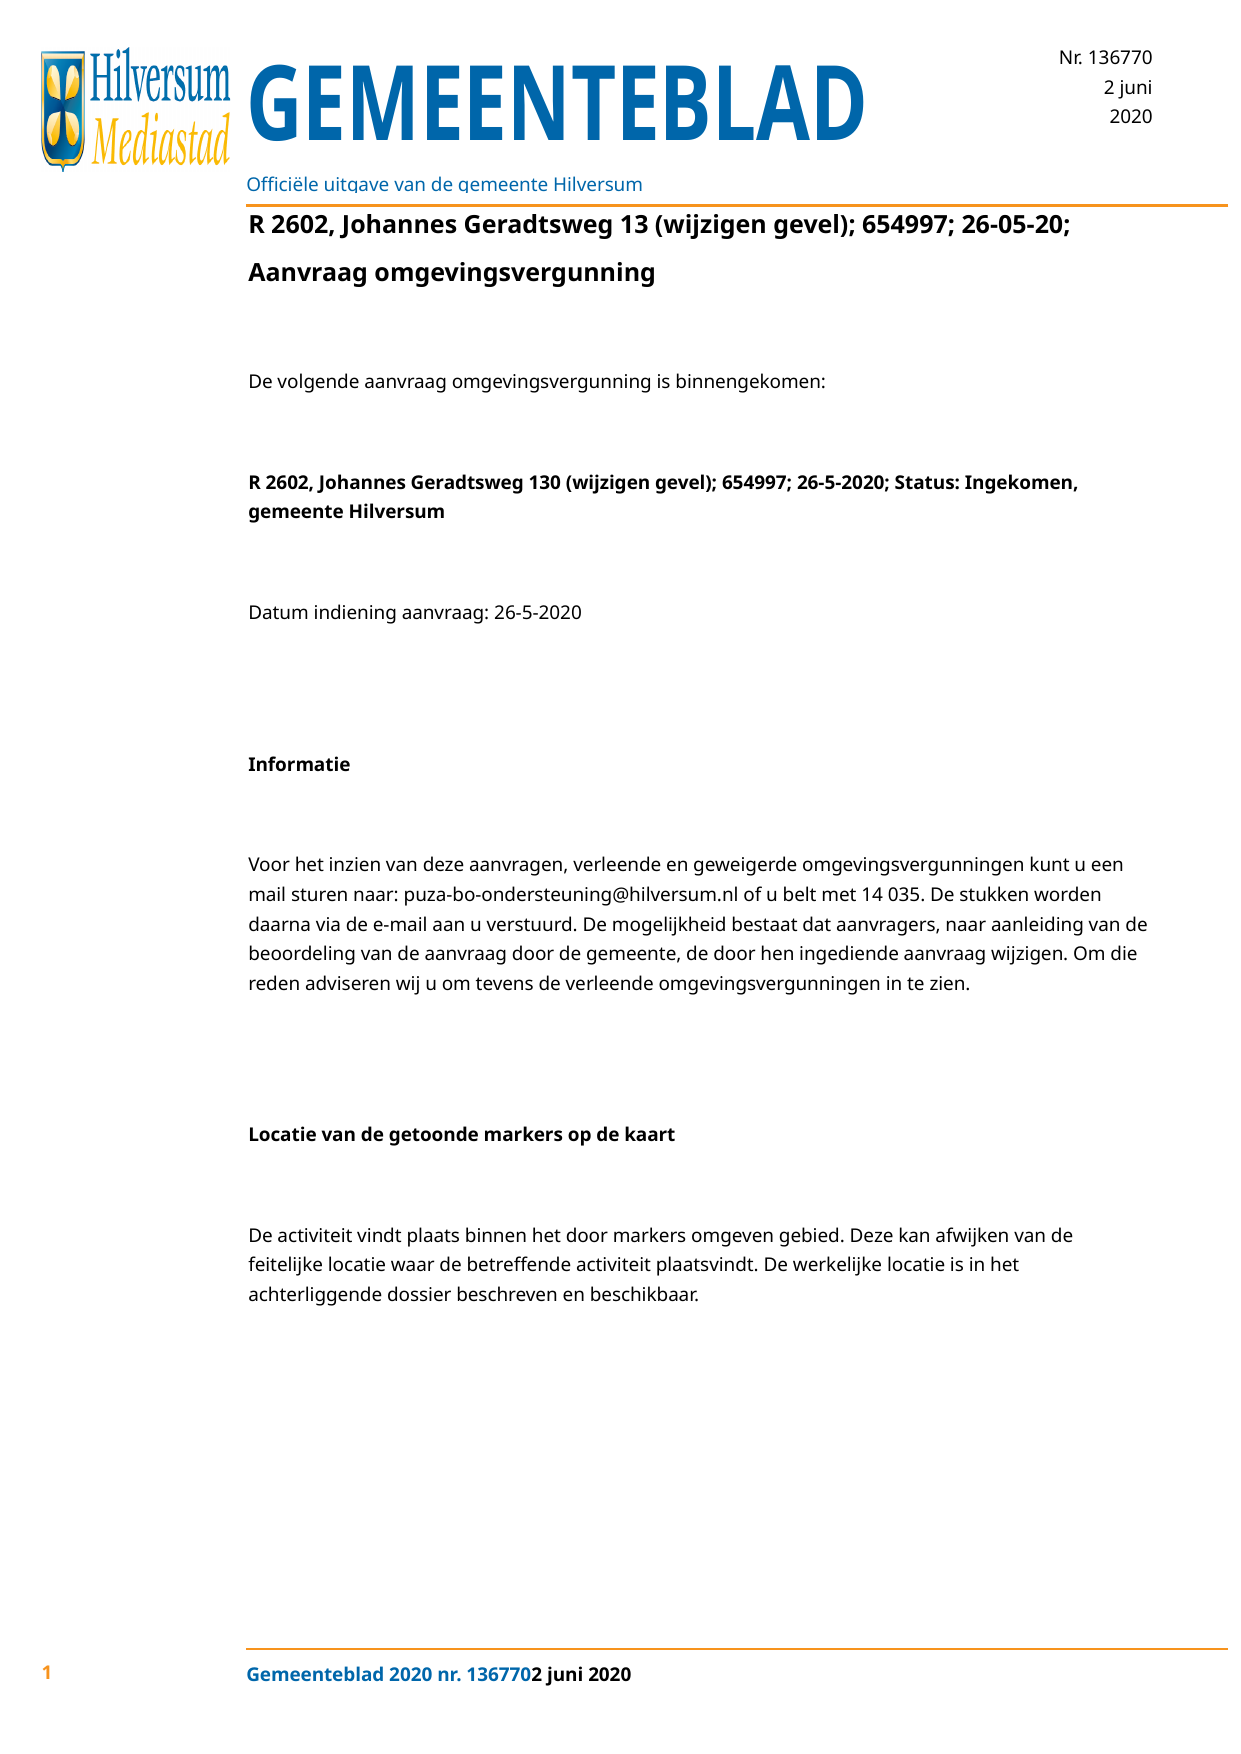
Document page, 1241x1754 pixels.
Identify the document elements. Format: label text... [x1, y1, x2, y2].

text R 2602, Johannes Geradtsweg 13 (wijzigen gevel); 654997; 26-05-20; Aanvraag omgevingsvergunning [248, 207, 1152, 288]
text R 2602, Johannes Geradtsweg 130 (wijzigen gevel); 654997; 26-5-2020; Status: Ingekomen, gemeente Hilversum [248, 469, 1152, 524]
text Locatie van de getoonde markers op de kaart [248, 1121, 1152, 1147]
text Informatie [248, 751, 1152, 777]
text Datum indiening aanvraag: 26-5-2020 [248, 599, 1152, 625]
text De volgende aanvraag omgevingsvergunning is binnengekomen: [248, 368, 1152, 394]
text Voor het inzien van deze aanvragen, verleende en geweigerde omgevingsvergunningen kunt u een mail sturen naar: puza-bo-ondersteuning@hilversum.nl of u belt met 14 035. De stukken worden daarna via de e-mail aan u verstuurd. De mogelijkheid bestaat dat aanvragers, naar aanleiding van de beoordeling van de aanvraag door de gemeente, de door hen ingediende aanvraag wijzigen. Om die reden adviseren wij u om tevens de verleende omgevingsvergunningen in te zien. [248, 852, 1152, 996]
picture [41, 47, 231, 172]
text De activiteit vindt plaats binnen het door markers omgeven gebied. Deze kan afwijken van de feitelijke locatie waar de betreffende activiteit plaatsvindt. De werkelijke locatie is in het achterliggende dossier beschreven en beschikbaar. [248, 1222, 1152, 1307]
